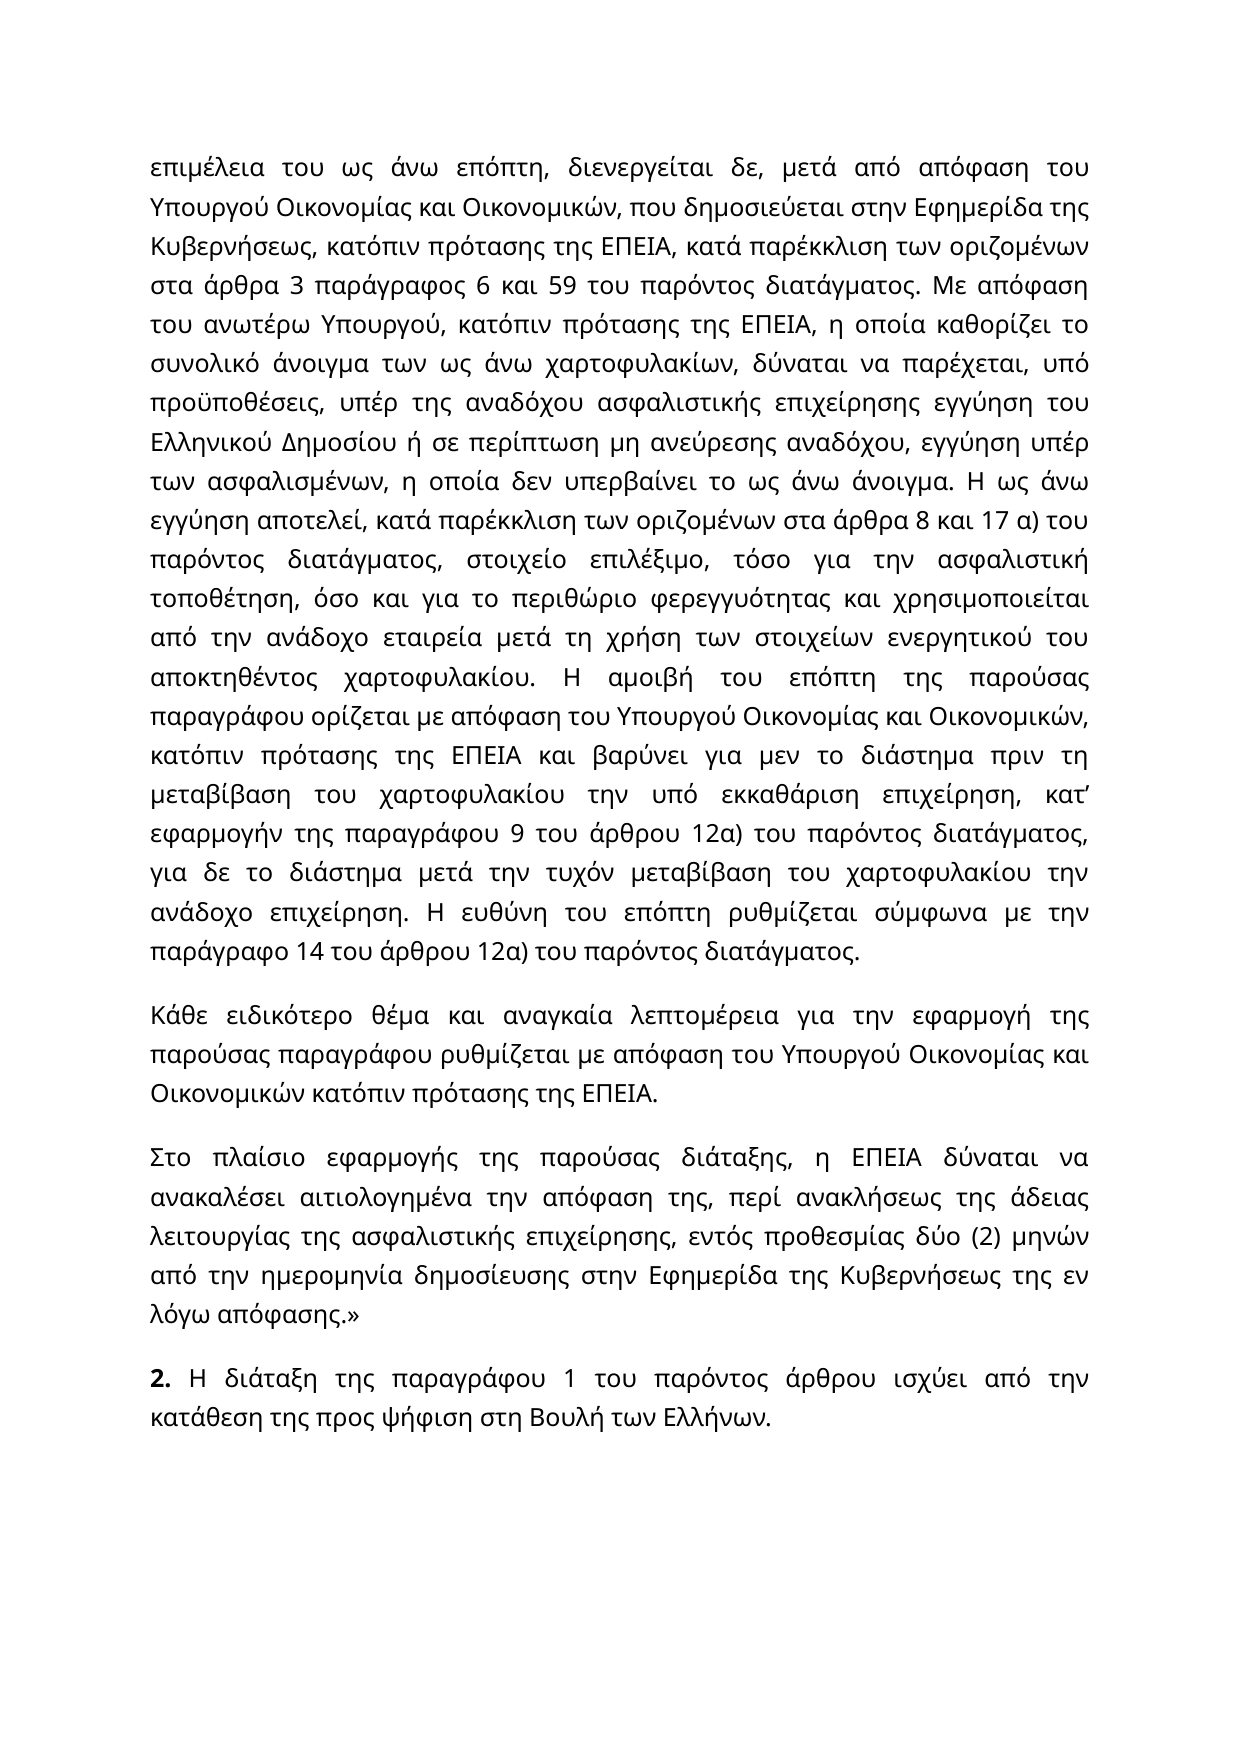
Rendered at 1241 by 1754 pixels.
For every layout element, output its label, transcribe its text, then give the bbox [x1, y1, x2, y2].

text Στο πλαίσιο εφαρμογής της παρούσας διάταξης, η ΕΠΕΙΑ δύναται να ανακαλέσει αιτιολογημένα την απόφαση της, περί ανακλήσεως της άδειας λειτουργίας της ασφαλιστικής επιχείρησης, εντός προθεσμίας δύο (2) μηνών από την ημερομηνία δημοσίευσης στην Εφημερίδα της Κυβερνήσεως της εν λόγω απόφασης.» [150, 1140, 1090, 1331]
text 2. Η διάταξη της παραγράφου 1 του παρόντος άρθρου ισχύει από την κατάθεση της προς ψήφιση στη Βουλή των Ελλήνων. [150, 1361, 1090, 1434]
text επιμέλεια του ως άνω επόπτη, διενεργείται δε, μετά από απόφαση του Υπουργού Οικονομίας και Οικονομικών, που δημοσιεύεται στην Εφημερίδα της Κυβερνήσεως, κατόπιν πρότασης της ΕΠΕΙΑ, κατά παρέκκλιση των οριζομένων στα άρθρα 3 παράγραφος 6 και 59 του παρόντος διατάγματος. Με απόφαση του ανωτέρω Υπουργού, κατόπιν πρότασης της ΕΠΕΙΑ, η οποία καθορίζει το συνολικό άνοιγμα των ως άνω χαρτοφυλακίων, δύναται να παρέχεται, υπό προϋποθέσεις, υπέρ της αναδόχου ασφαλιστικής επιχείρησης εγγύηση του Ελληνικού Δημοσίου ή σε περίπτωση μη ανεύρεσης αναδόχου, εγγύηση υπέρ των ασφαλισμένων, η οποία δεν υπερβαίνει το ως άνω άνοιγμα. Η ως άνω εγγύηση αποτελεί, κατά παρέκκλιση των οριζομένων στα άρθρα 8 και 17 α) του παρόντος διατάγματος, στοιχείο επιλέξιμο, τόσο για την ασφαλιστική τοποθέτηση, όσο και για το περιθώριο φερεγγυότητας και χρησιμοποιείται από την ανάδοχο εταιρεία μετά τη χρήση των στοιχείων ενεργητικού του αποκτηθέντος χαρτοφυλακίου. Η αμοιβή του επόπτη της παρούσας παραγράφου ορίζεται με απόφαση του Υπουργού Οικονομίας και Οικονομικών, κατόπιν πρότασης της ΕΠΕΙΑ και βαρύνει για μεν το διάστημα πριν τη μεταβίβαση του χαρτοφυλακίου την υπό εκκαθάριση επιχείρηση, κατ’ εφαρμογήν της παραγράφου 9 του άρθρου 12α) του παρόντος διατάγματος, για δε το διάστημα μετά την τυχόν μεταβίβαση του χαρτοφυλακίου την ανάδοχο επιχείρηση. Η ευθύνη του επόπτη ρυθμίζεται σύμφωνα με την παράγραφο 14 του άρθρου 12α) του παρόντος διατάγματος. [150, 150, 1090, 967]
text Κάθε ειδικότερο θέμα και αναγκαία λεπτομέρεια για την εφαρμογή της παρούσας παραγράφου ρυθμίζεται με απόφαση του Υπουργού Οικονομίας και Οικονομικών κατόπιν πρότασης της ΕΠΕΙΑ. [150, 997, 1090, 1110]
